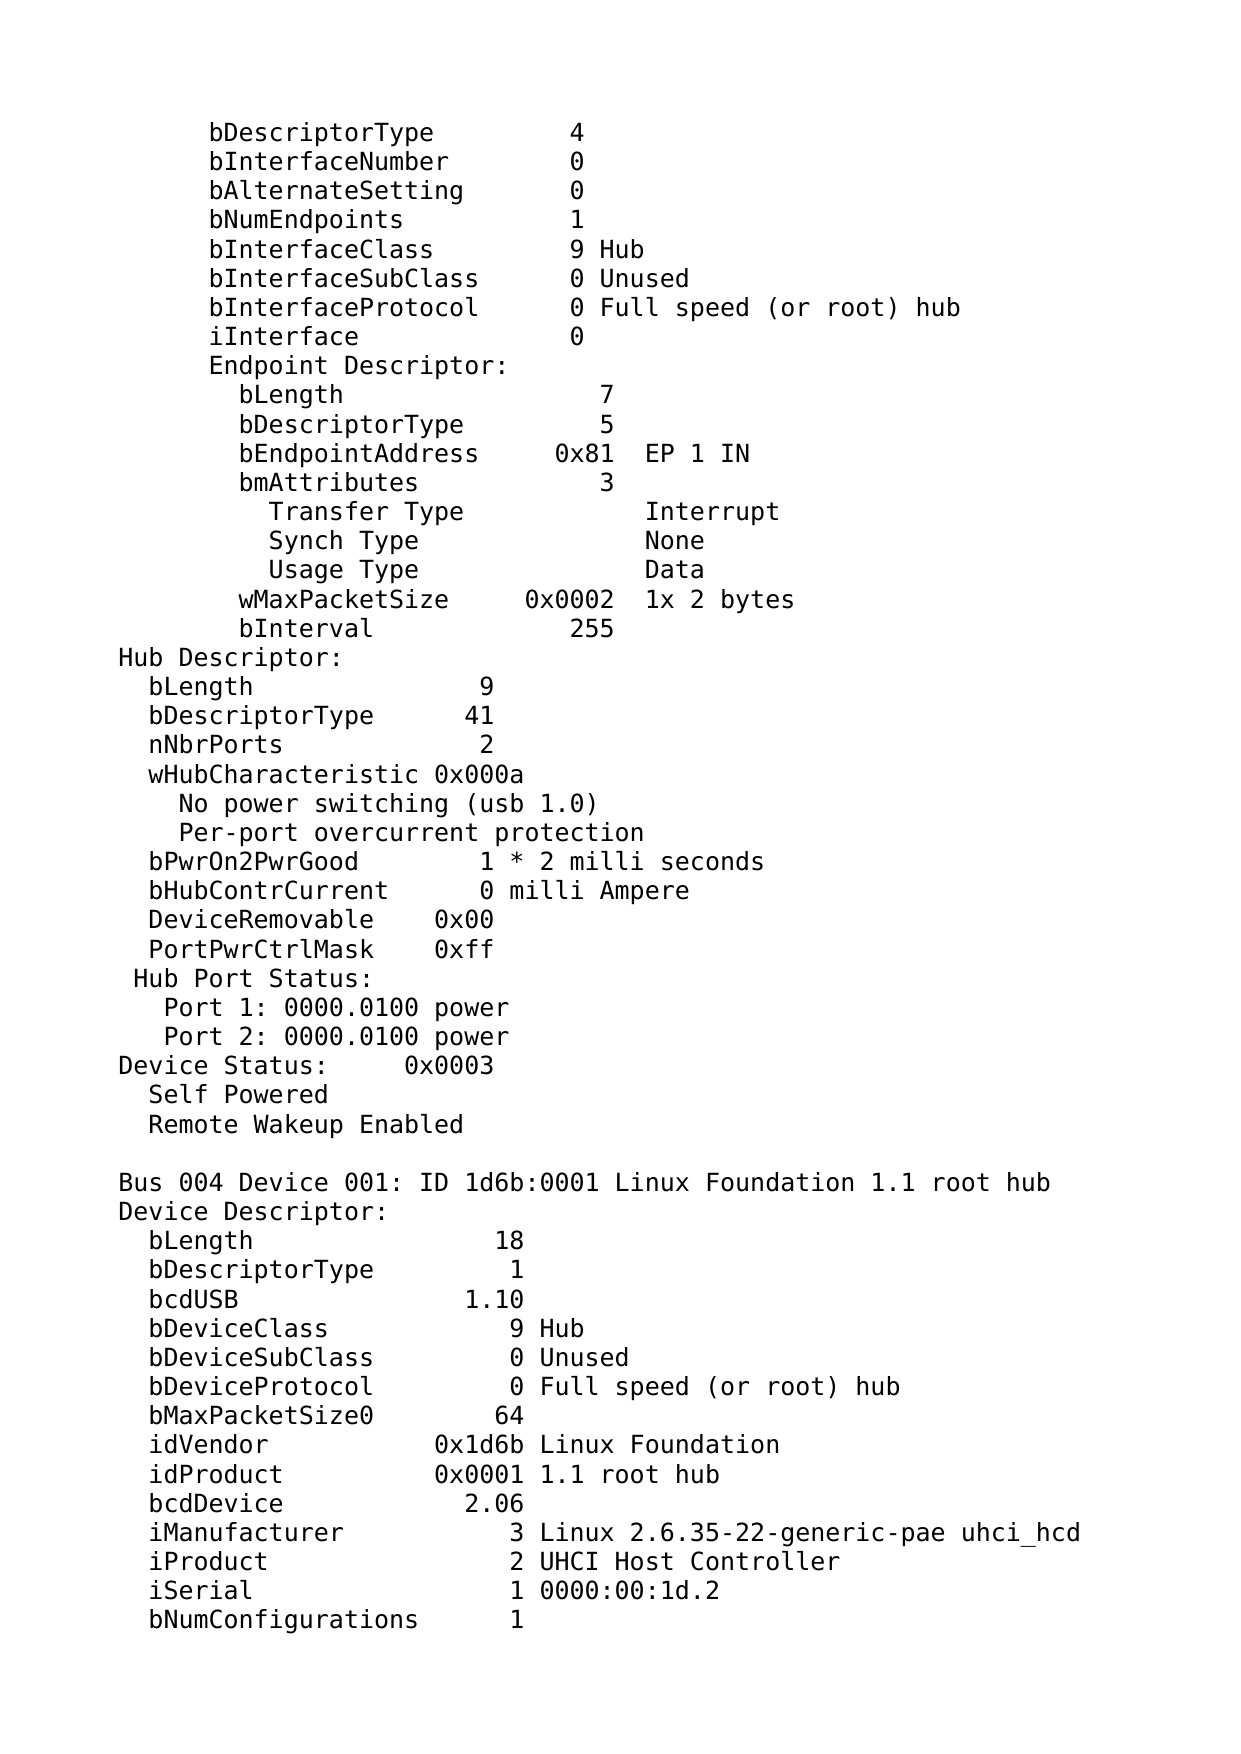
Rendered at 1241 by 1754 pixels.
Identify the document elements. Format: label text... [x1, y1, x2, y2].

text bDescriptorType 4 bInterfaceNumber 0 bAlternateSetting 0 bNumEndpoints 1 bInterfaceClass 9 Hub bInterfaceSubClass 0 Unused bInterfaceProtocol 0 Full speed (or root) hub iInterface 0 Endpoint Descriptor: bLength 7 bDescriptorType 5 bEndpointAddress 0x81 EP 1 IN bmAttributes 3 Transfer Type Interrupt Synch Type None Usage Type Data wMaxPacketSize 0x0002 1x 2 bytes bInterval 255 Hub Descriptor: bLength 9 bDescriptorType 41 nNbrPorts 2 wHubCharacteristic 0x000a No power switching (usb 1.0) Per-port overcurrent protection bPwrOn2PwrGood 1 * 2 milli seconds bHubContrCurrent 0 milli Ampere DeviceRemovable 0x00 PortPwrCtrlMask 0xff Hub Port Status: Port 1: 0000.0100 power Port 2: 0000.0100 power Device Status: 0x0003 Self Powered Remote Wakeup Enabled Bus 004 Device 001: ID 1d6b:0001 Linux Foundation 1.1 root hub Device Descriptor: bLength 18 bDescriptorType 1 bcdUSB 1.10 bDeviceClass 9 Hub bDeviceSubClass 0 Unused bDeviceProtocol 0 Full speed (or root) hub bMaxPacketSize0 64 idVendor 0x1d6b Linux Foundation idProduct 0x0001 1.1 root hub bcdDevice 2.06 iManufacturer 3 Linux 2.6.35-22-generic-pae uhci_hcd iProduct 2 UHCI Host Controller iSerial 1 0000:00:1d.2 bNumConfigurations 1 [118, 118, 1122, 1635]
